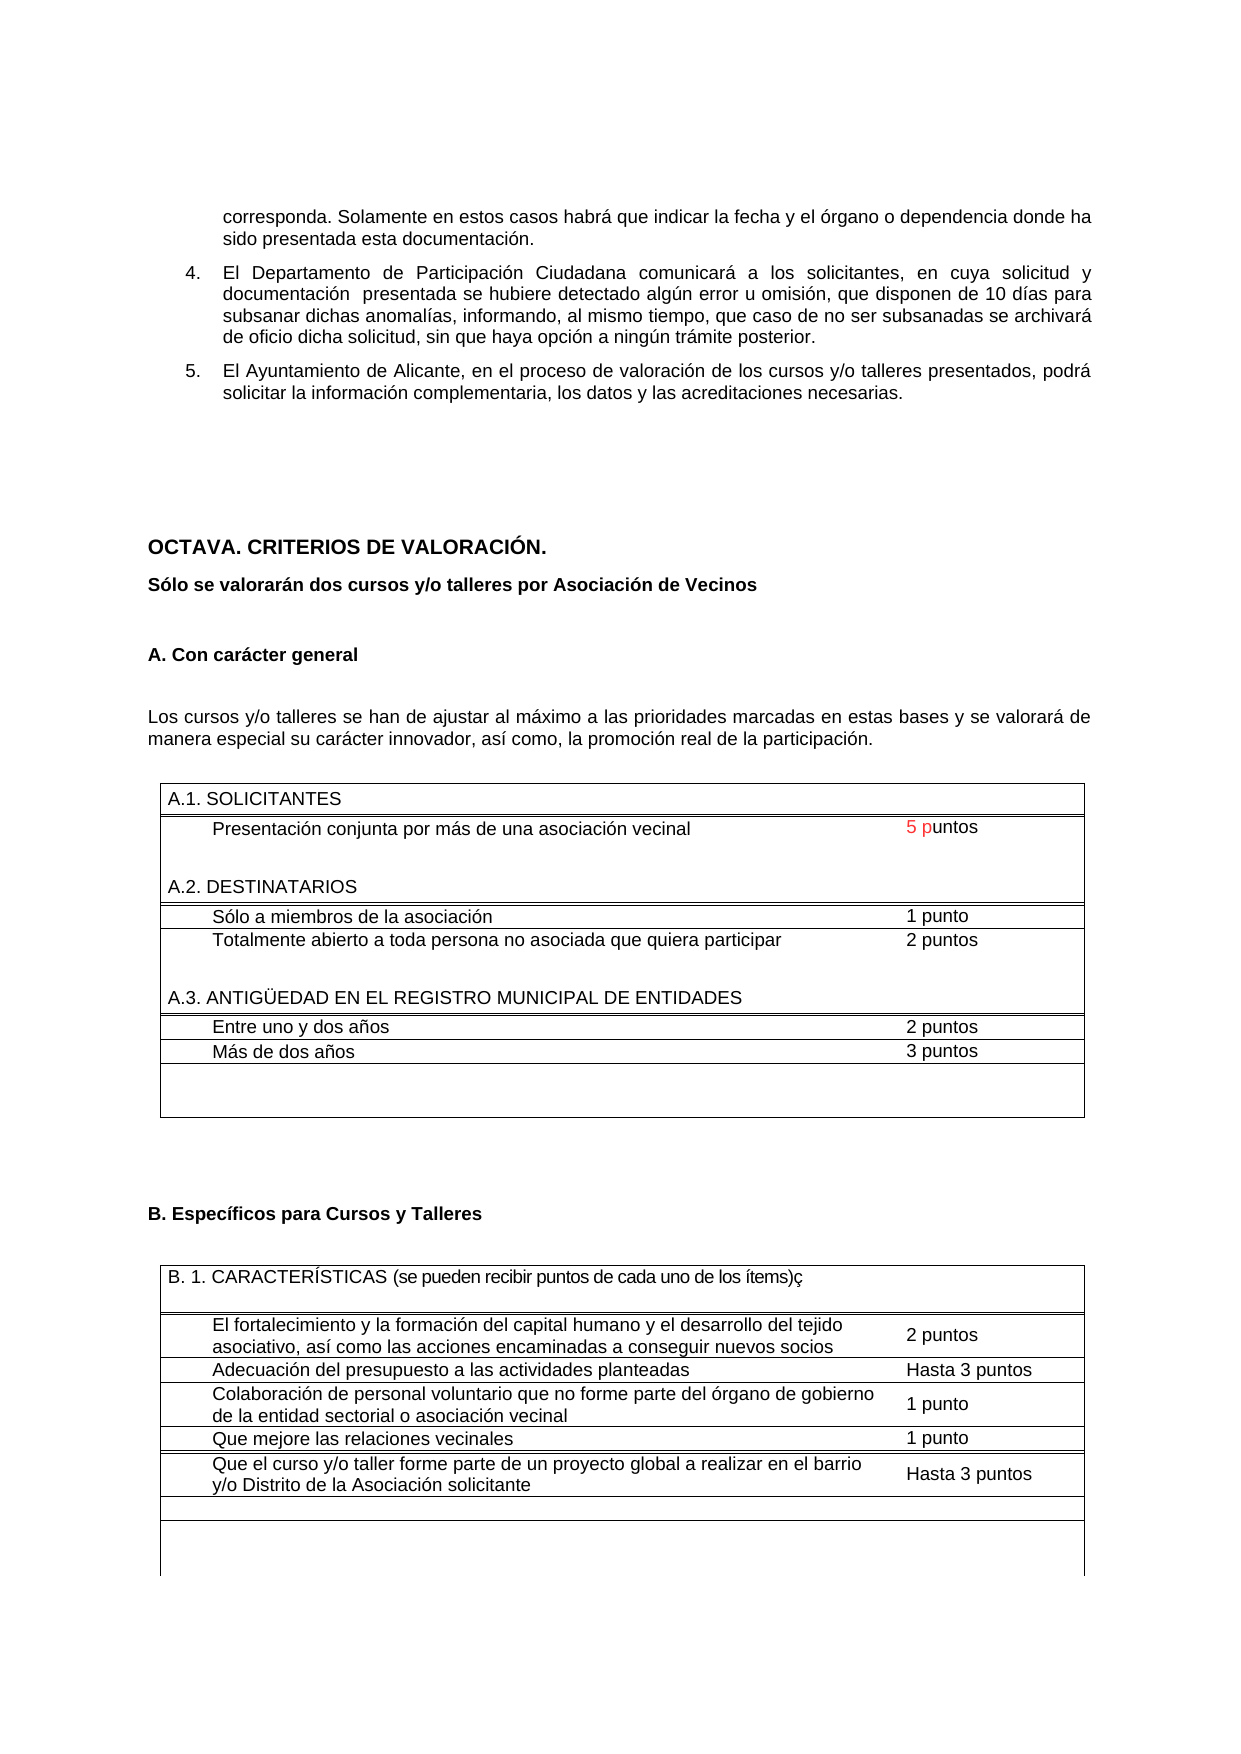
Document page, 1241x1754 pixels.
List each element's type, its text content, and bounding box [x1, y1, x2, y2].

table_cell Más de dos años [205, 1040, 899, 1063]
table_cell [161, 1358, 205, 1382]
table_cell 1 punto [899, 906, 1084, 928]
table_cell 5 puntos [899, 817, 1084, 840]
table_cell [161, 1383, 205, 1426]
table_cell [161, 1016, 205, 1039]
table_cell [161, 1521, 205, 1545]
list El Departamento de Participación Ciudadana comunicará a los solicitantes, en cuya solicitud y documentación presentada se hubiere detectado algún error u omisión, que disponen de 10 días para subsanar dichas anomalías, informando, al mismo tiempo, que caso de no ser subsanadas se archivará de oficio dicha solicitud, sin que haya opción a ningún trámite posterior. [185, 261, 1092, 348]
table_cell [205, 1064, 899, 1086]
table_cell [161, 951, 1084, 982]
subtitle OCTAVA. CRITERIOS DE VALORACIÓN. [148, 535, 1092, 559]
table_cell [899, 1497, 1084, 1520]
table_cell Que el curso y/o taller forme parte de un proyecto global a realizar en el barrio y/o Distrito de la Asociación solicitante [205, 1454, 899, 1496]
table_cell [161, 1064, 205, 1086]
table_cell [161, 1086, 1084, 1117]
list corresponda. Solamente en estos casos habrá que indicar la fecha y el órgano o dependencia donde ha sido presentada esta documentación. [185, 206, 1092, 249]
table_cell Hasta 3 puntos [899, 1454, 1084, 1496]
table_cell A.3. ANTIGÜEDAD EN EL REGISTRO MUNICIPAL DE ENTIDADES [161, 982, 1084, 1013]
table_cell [205, 1521, 899, 1545]
table_cell [161, 1497, 205, 1520]
table_header B. 1. CARACTERÍSTICAS (se pueden recibir puntos de cada uno de los ítems)ç [161, 1266, 1084, 1312]
table_cell [161, 929, 205, 951]
table_cell [161, 1040, 205, 1063]
table_cell [161, 1454, 205, 1496]
table_cell [161, 906, 205, 928]
text Los cursos y/o talleres se han de ajustar al máximo a las prioridades marcadas en estas bases y se valorará de manera especial su carácter innovador, así como, la promoción real de la participación. [148, 706, 1092, 749]
table_cell [899, 1064, 1084, 1086]
table_cell Sólo a miembros de la asociación [205, 906, 899, 928]
table_cell Adecuación del presupuesto a las actividades planteadas [205, 1358, 899, 1382]
table_cell [161, 1545, 1084, 1576]
table_cell Hasta 3 puntos [899, 1358, 1084, 1382]
table_cell Entre uno y dos años [205, 1016, 899, 1039]
table_cell 3 puntos [899, 1040, 1084, 1063]
table_cell El fortalecimiento y la formación del capital humano y el desarrollo del tejido asociativo, así como las acciones encaminadas a conseguir nuevos socios [205, 1315, 899, 1357]
table_cell 1 punto [899, 1383, 1084, 1426]
text Sólo se valorarán dos cursos y/o talleres por Asociación de Vecinos [148, 573, 1092, 595]
table_cell [899, 1521, 1084, 1545]
table_cell [161, 1315, 205, 1357]
subtitle B. Específicos para Cursos y Talleres [148, 1202, 1092, 1224]
table_header A.1. SOLICITANTES [161, 784, 1084, 814]
table_cell Totalmente abierto a toda persona no asociada que quiera participar [205, 929, 899, 951]
table_cell 2 puntos [899, 929, 1084, 951]
table_cell 2 puntos [899, 1315, 1084, 1357]
table_cell Colaboración de personal voluntario que no forme parte del órgano de gobierno de la entidad sectorial o asociación vecinal [205, 1383, 899, 1426]
table_cell Que mejore las relaciones vecinales [205, 1427, 899, 1450]
table_cell 1 punto [899, 1427, 1084, 1450]
table_cell [161, 817, 205, 840]
table_cell A.2. DESTINATARIOS [161, 871, 1084, 902]
table_cell [161, 1427, 205, 1450]
table_cell Presentación conjunta por más de una asociación vecinal [205, 817, 899, 840]
table_cell [205, 1497, 899, 1520]
list El Ayuntamiento de Alicante, en el proceso de valoración de los cursos y/o talleres presentados, podrá solicitar la información complementaria, los datos y las acreditaciones necesarias. [185, 360, 1092, 403]
table_cell 2 puntos [899, 1016, 1084, 1039]
subtitle A. Con carácter general [148, 643, 1092, 665]
table_cell [161, 840, 1084, 871]
